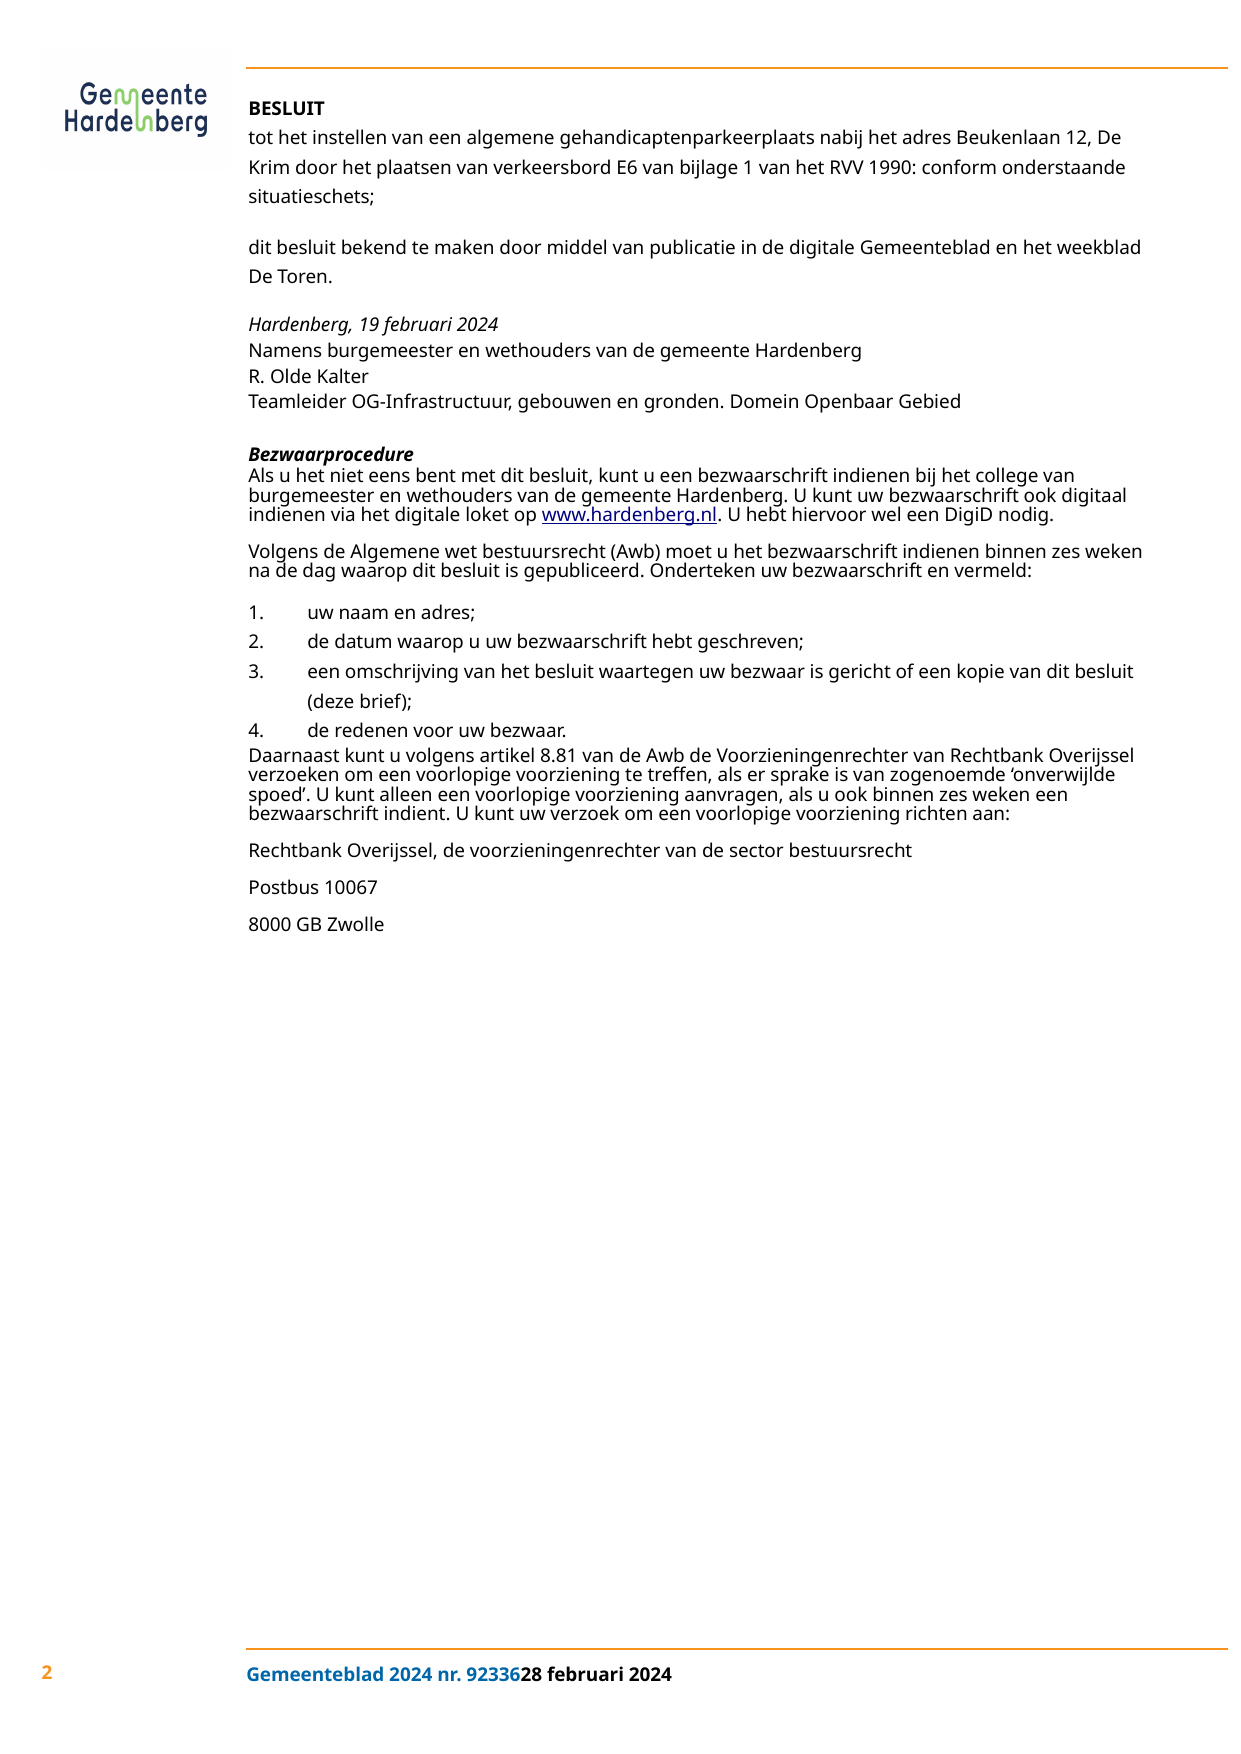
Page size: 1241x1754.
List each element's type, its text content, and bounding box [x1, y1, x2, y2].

text BESLUIT [248, 95, 1152, 121]
picture [41, 47, 231, 172]
text dit besluit bekend te maken door middel van publicatie in de digitale Gemeenteblad en het weekblad De Toren. [248, 234, 1152, 289]
text Bezwaarprocedure [248, 442, 1152, 467]
text Hardenberg, 19 februari 2024 [248, 311, 1152, 337]
list de datum waarop u uw bezwaarschrift hebt geschreven; [248, 629, 1152, 654]
text Daarnaast kunt u volgens artikel 8.81 van de Awb de Voorzieningenrechter van Rechtbank Overijssel verzoeken om een voorlopige voorziening te treffen, als er sprake is van zogenoemde ‘onverwijlde spoed’. U kunt alleen een voorlopige voorziening aanvragen, als u ook binnen zes weken een bezwaarschrift indient. U kunt uw verzoek om een voorlopige voorziening richten aan: [248, 747, 1152, 824]
text Als u het niet eens bent met dit besluit, kunt u een bezwaarschrift indienen bij het college van burgemeester en wethouders van de gemeente Hardenberg. U kunt uw bezwaarschrift ook digitaal indienen via het digitale loket op www.hardenberg.nl. U hebt hiervoor wel een DigiD nodig. [248, 467, 1152, 525]
list de redenen voor uw bezwaar. [248, 717, 1152, 743]
text Teamleider OG-Infrastructuur, gebouwen en gronden. Domein Openbaar Gebied [248, 389, 1152, 414]
list uw naam en adres; [248, 599, 1152, 625]
text R. Olde Kalter [248, 363, 1152, 389]
text Namens burgemeester en wethouders van de gemeente Hardenberg [248, 337, 1152, 363]
text Rechtbank Overijssel, de voorzieningenrechter van de sector bestuursrecht [248, 842, 1152, 861]
list een omschrijving van het besluit waartegen uw bezwaar is gericht of een kopie van dit besluit (deze brief); [248, 658, 1152, 713]
text Volgens de Algemene wet bestuursrecht (Awb) moet u het bezwaarschrift indienen binnen zes weken na de dag waarop dit besluit is gepubliceerd. Onderteken uw bezwaarschrift en vermeld: [248, 543, 1152, 581]
text tot het instellen van een algemene gehandicaptenparkeerplaats nabij het adres Beukenlaan 12, De Krim door het plaatsen van verkeersbord E6 van bijlage 1 van het RVV 1990: conform onderstaande situatieschets; [248, 124, 1152, 209]
text Postbus 10067 [248, 879, 1152, 898]
text 8000 GB Zwolle [248, 916, 1152, 935]
